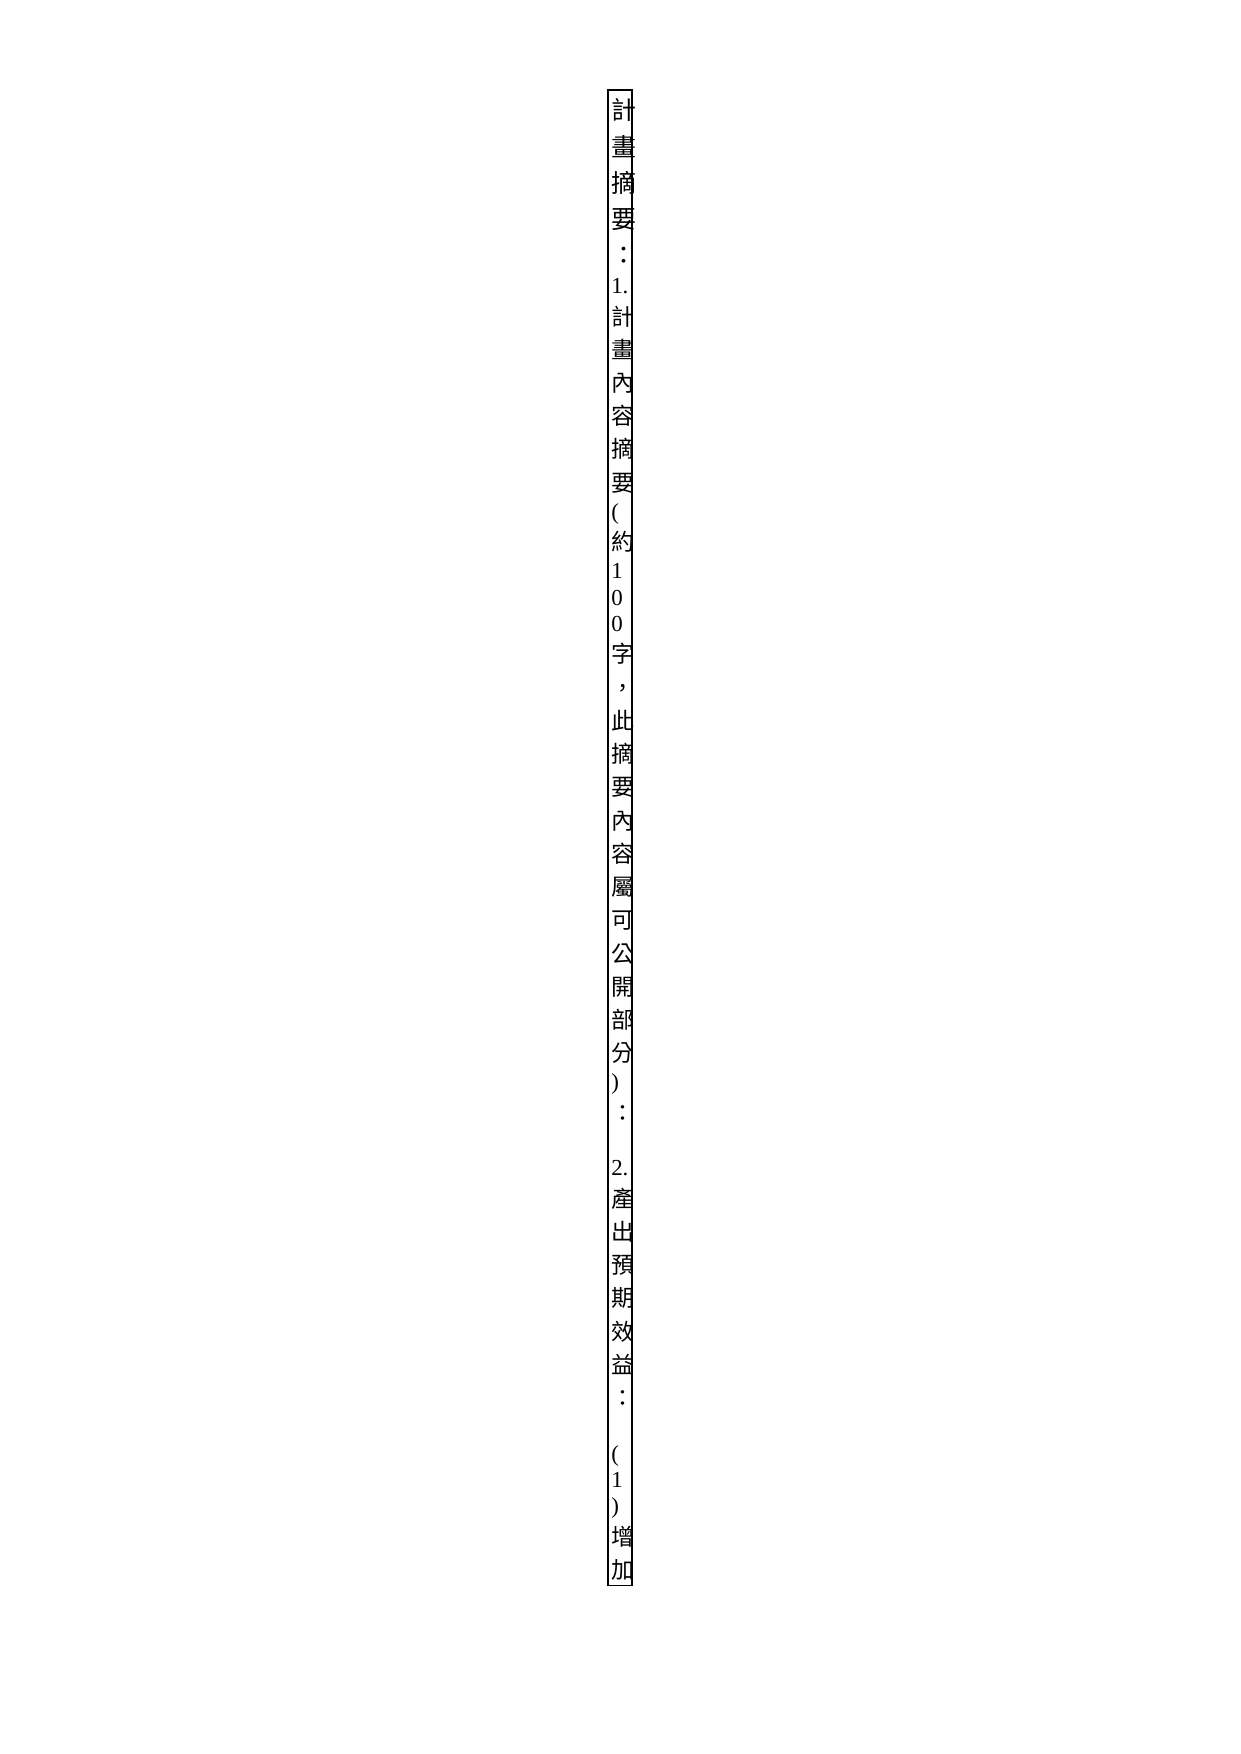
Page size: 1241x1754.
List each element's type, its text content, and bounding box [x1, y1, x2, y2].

table_cell 計畫摘要： 1.計畫內容摘要(約100字，此摘要內容屬可公開部分)： 2.產出預期效益： (1)增加產值： 千元 (2)增加投資額： 千元 (3)降低成本： 千元 (4)增加就業人數： 人 (5)取得發明專利共 件 (6)取得新型、設計專利共 件 [609, 91, 631, 1585]
